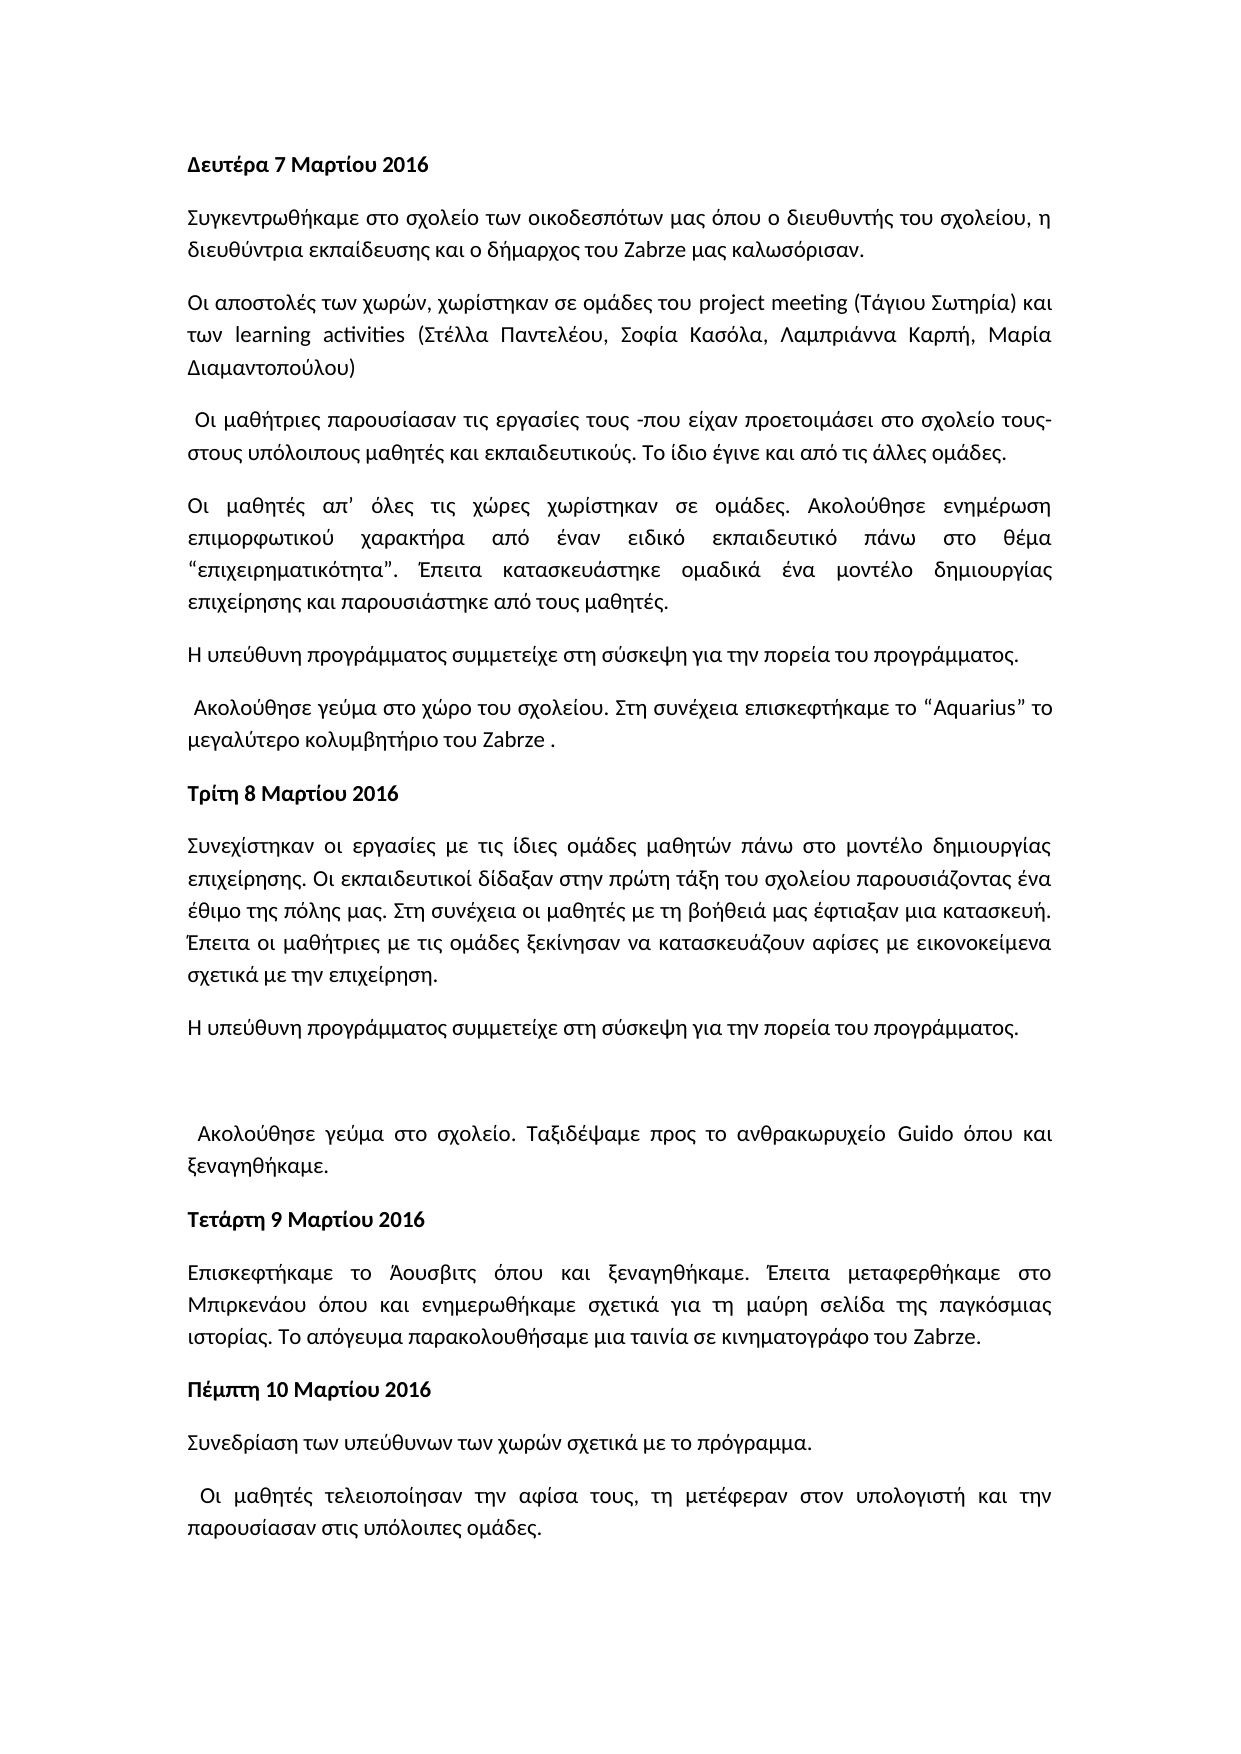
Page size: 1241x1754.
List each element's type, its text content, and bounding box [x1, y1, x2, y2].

text Τετάρτη 9 Μαρτίου 2016 [187, 1205, 1053, 1233]
text Τρίτη 8 Μαρτίου 2016 [187, 779, 1053, 807]
text Ακολούθησε γεύμα στο χώρο του σχολείου. Στη συνέχεια επισκεφτήκαμε το “Aquarius” το μεγαλύτερο κολυμβητήριο του Zabrze . [187, 693, 1053, 754]
text Πέμπτη 10 Μαρτίου 2016 [187, 1375, 1053, 1403]
text Οι μαθητές τελειοποίησαν την αφίσα τους, τη μετέφεραν στον υπολογιστή και την παρουσίασαν στις υπόλοιπες ομάδες. [187, 1481, 1053, 1541]
text Συνεχίστηκαν οι εργασίες με τις ίδιες ομάδες μαθητών πάνω στο μοντέλο δημιουργίας επιχείρησης. Οι εκπαιδευτικοί δίδαξαν στην πρώτη τάξη του σχολείου παρουσιάζοντας ένα έθιμο της πόλης μας. Στη συνέχεια οι μαθητές με τη βοήθειά μας έφτιαξαν μια κατασκευή. Έπειτα οι μαθήτριες με τις ομάδες ξεκίνησαν να κατασκευάζουν αφίσες με εικονοκείμενα σχετικά με την επιχείρηση. [187, 832, 1053, 988]
text Η υπεύθυνη προγράμματος συμμετείχε στη σύσκεψη για την πορεία του προγράμματος. [187, 1013, 1053, 1041]
text Οι αποστολές των χωρών, χωρίστηκαν σε ομάδες του project meeting (Τάγιου Σωτηρία) και των learning activities (Στέλλα Παντελέου, Σοφία Κασόλα, Λαμπριάννα Καρπή, Μαρία Διαμαντοπούλου) [187, 288, 1053, 381]
text Οι μαθητές απ’ όλες τις χώρες χωρίστηκαν σε ομάδες. Ακολούθησε ενημέρωση επιμορφωτικού χαρακτήρα από έναν ειδικό εκπαιδευτικό πάνω στο θέμα “επιχειρηματικότητα”. Έπειτα κατασκευάστηκε ομαδικά ένα μοντέλο δημιουργίας επιχείρησης και παρουσιάστηκε από τους μαθητές. [187, 491, 1053, 615]
text Δευτέρα 7 Μαρτίου 2016 [187, 150, 1053, 178]
text Οι μαθήτριες παρουσίασαν τις εργασίες τους -που είχαν προετοιμάσει στο σχολείο τους- στους υπόλοιπους μαθητές και εκπαιδευτικούς. Το ίδιο έγινε και από τις άλλες ομάδες. [187, 406, 1053, 466]
text Συγκεντρωθήκαμε στο σχολείο των οικοδεσπότων μας όπου ο διευθυντής του σχολείου, η διευθύντρια εκπαίδευσης και ο δήμαρχος του Zabrze μας καλωσόρισαν. [187, 203, 1053, 263]
text Επισκεφτήκαμε το Άουσβιτς όπου και ξεναγηθήκαμε. Έπειτα μεταφερθήκαμε στο Μπιρκενάου όπου και ενημερωθήκαμε σχετικά για τη μαύρη σελίδα της παγκόσμιας ιστορίας. Το απόγευμα παρακολουθήσαμε μια ταινία σε κινηματογράφο του Zabrze. [187, 1258, 1053, 1350]
text Η υπεύθυνη προγράμματος συμμετείχε στη σύσκεψη για την πορεία του προγράμματος. [187, 640, 1053, 668]
text Ακολούθησε γεύμα στο σχολείο. Ταξιδέψαμε προς το ανθρακωρυχείο Guido όπου και ξεναγηθήκαμε. [187, 1119, 1053, 1180]
text Συνεδρίαση των υπεύθυνων των χωρών σχετικά με το πρόγραμμα. [187, 1428, 1053, 1456]
